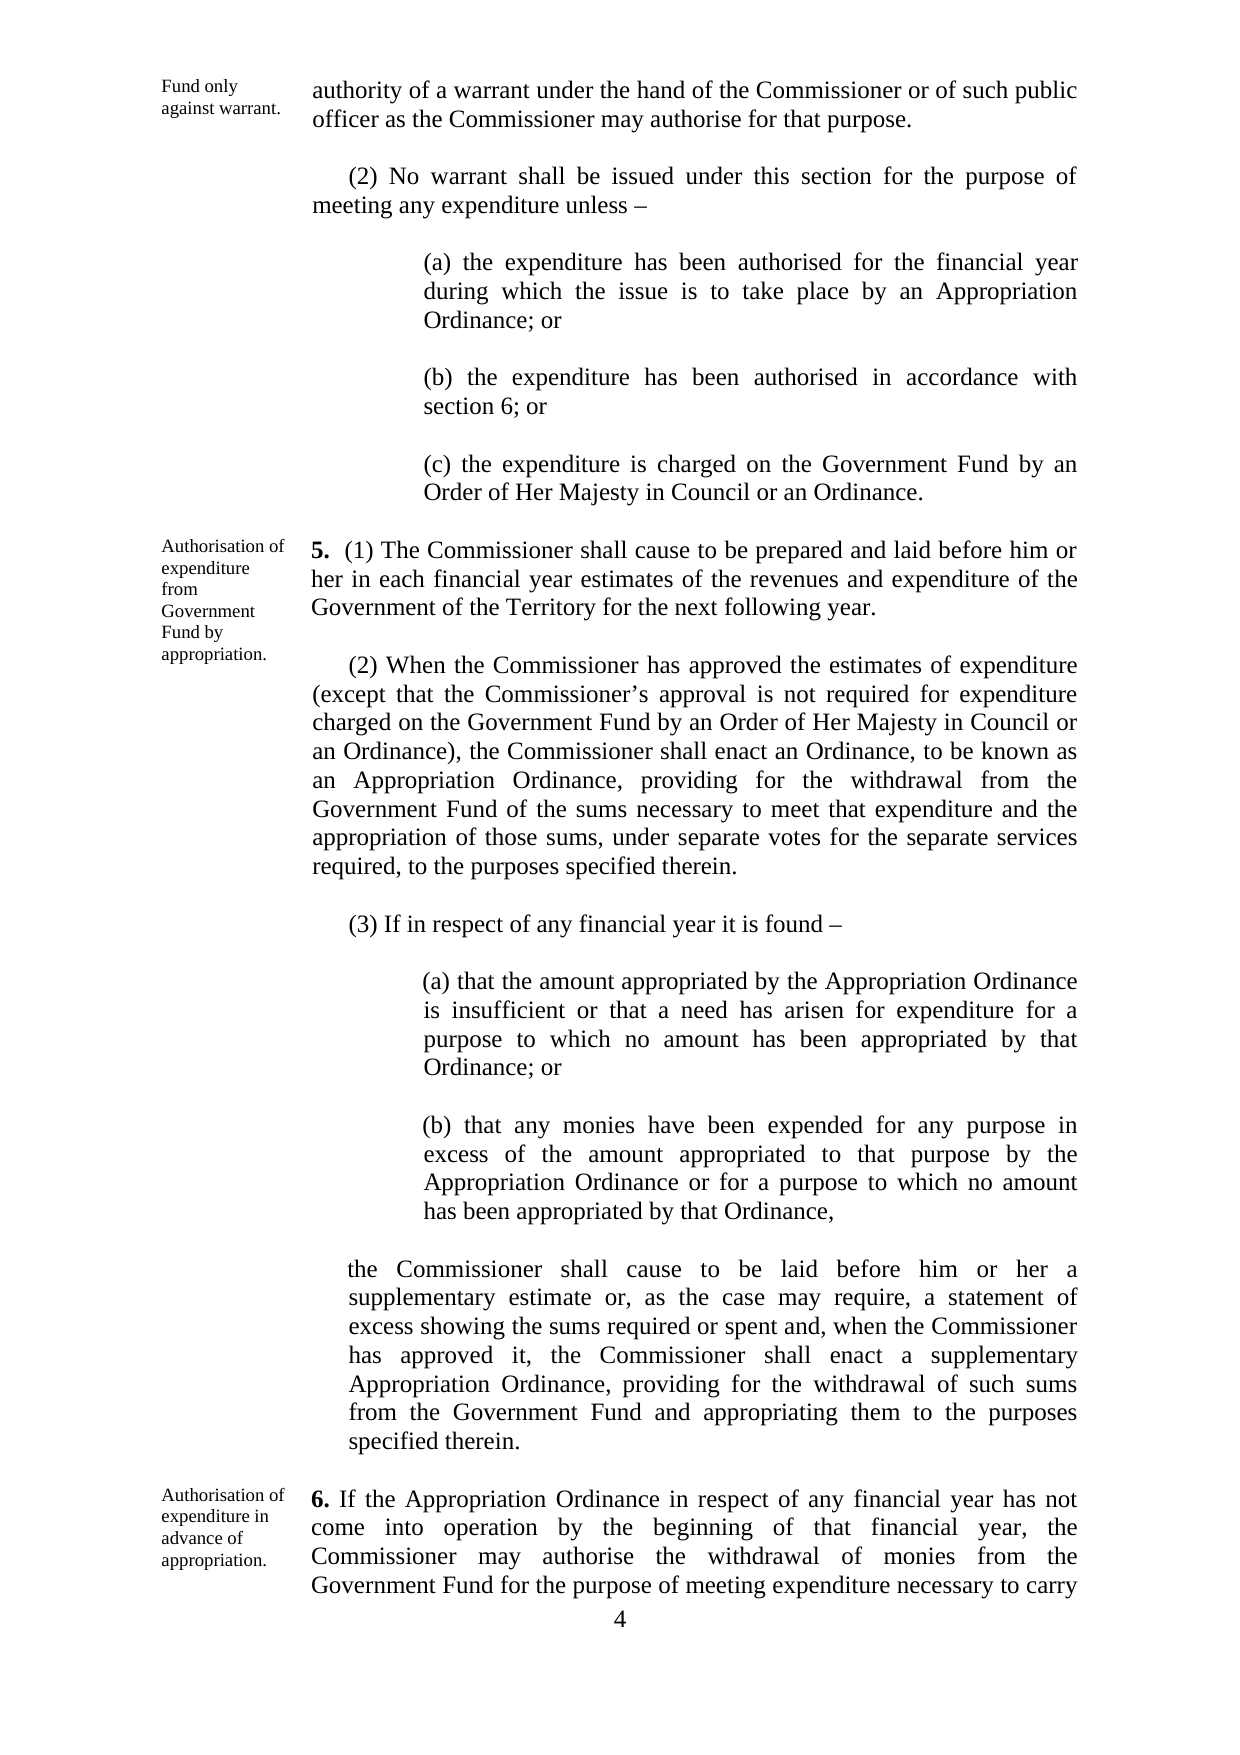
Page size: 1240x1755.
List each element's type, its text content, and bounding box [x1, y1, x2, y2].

table_cell Fund only against warrant. [150, 75, 301, 535]
table_cell 6. If the Appropriation Ordinance in respect of any financial year has not come into operation by the beginning of that financial year, the Commissioner may authorise the withdrawal of monies from the Government Fund for the purpose of meeting expenditure necessary to carry [301, 1484, 1089, 1599]
table_cell Authorisation of expenditure in advance of appropriation. [150, 1484, 301, 1599]
table_cell 5. (1) The Commissioner shall cause to be prepared and laid before him or her in each financial year estimates of the revenues and expenditure of the Government of the Territory for the next following year. (2) When the Commissioner has approved the estimates of expenditure (except that the Commissioner’s approval is not required for expenditure charged on the Government Fund by an Order of Her Majesty in Council or an Ordinance), the Commissioner shall enact an Ordinance, to be known as an Appropriation Ordinance, providing for the withdrawal from the Government Fund of the sums necessary to meet that expenditure and the appropriation of those sums, under separate votes for the separate services required, to the purposes specified therein. (3) If in respect of any financial year it is found – (a) that the amount appropriated by the Appropriation Ordinance is insufficient or that a need has arisen for expenditure for a purpose to which no amount has been appropriated by that Ordinance; or (b) that any monies have been expended for any purpose in excess of the amount appropriated to that purpose by the Appropriation Ordinance or for a purpose to which no amount has been appropriated by that Ordinance, the Commissioner shall cause to be laid before him or her a supplementary estimate or, as the case may require, a statement of excess showing the sums required or spent and, when the Commissioner has approved it, the Commissioner shall enact a supplementary Appropriation Ordinance, providing for the withdrawal of such sums from the Government Fund and appropriating them to the purposes specified therein. [301, 535, 1089, 1484]
table_cell Authorisation of expenditure from Government Fund by appropriation. [150, 535, 301, 1484]
table_cell authority of a warrant under the hand of the Commissioner or of such public officer as the Commissioner may authorise for that purpose. (2) No warrant shall be issued under this section for the purpose of meeting any expenditure unless – (a) the expenditure has been authorised for the financial year during which the issue is to take place by an Appropriation Ordinance; or (b) the expenditure has been authorised in accordance with section 6; or (c) the expenditure is charged on the Government Fund by an Order of Her Majesty in Council or an Ordinance. [301, 75, 1089, 535]
